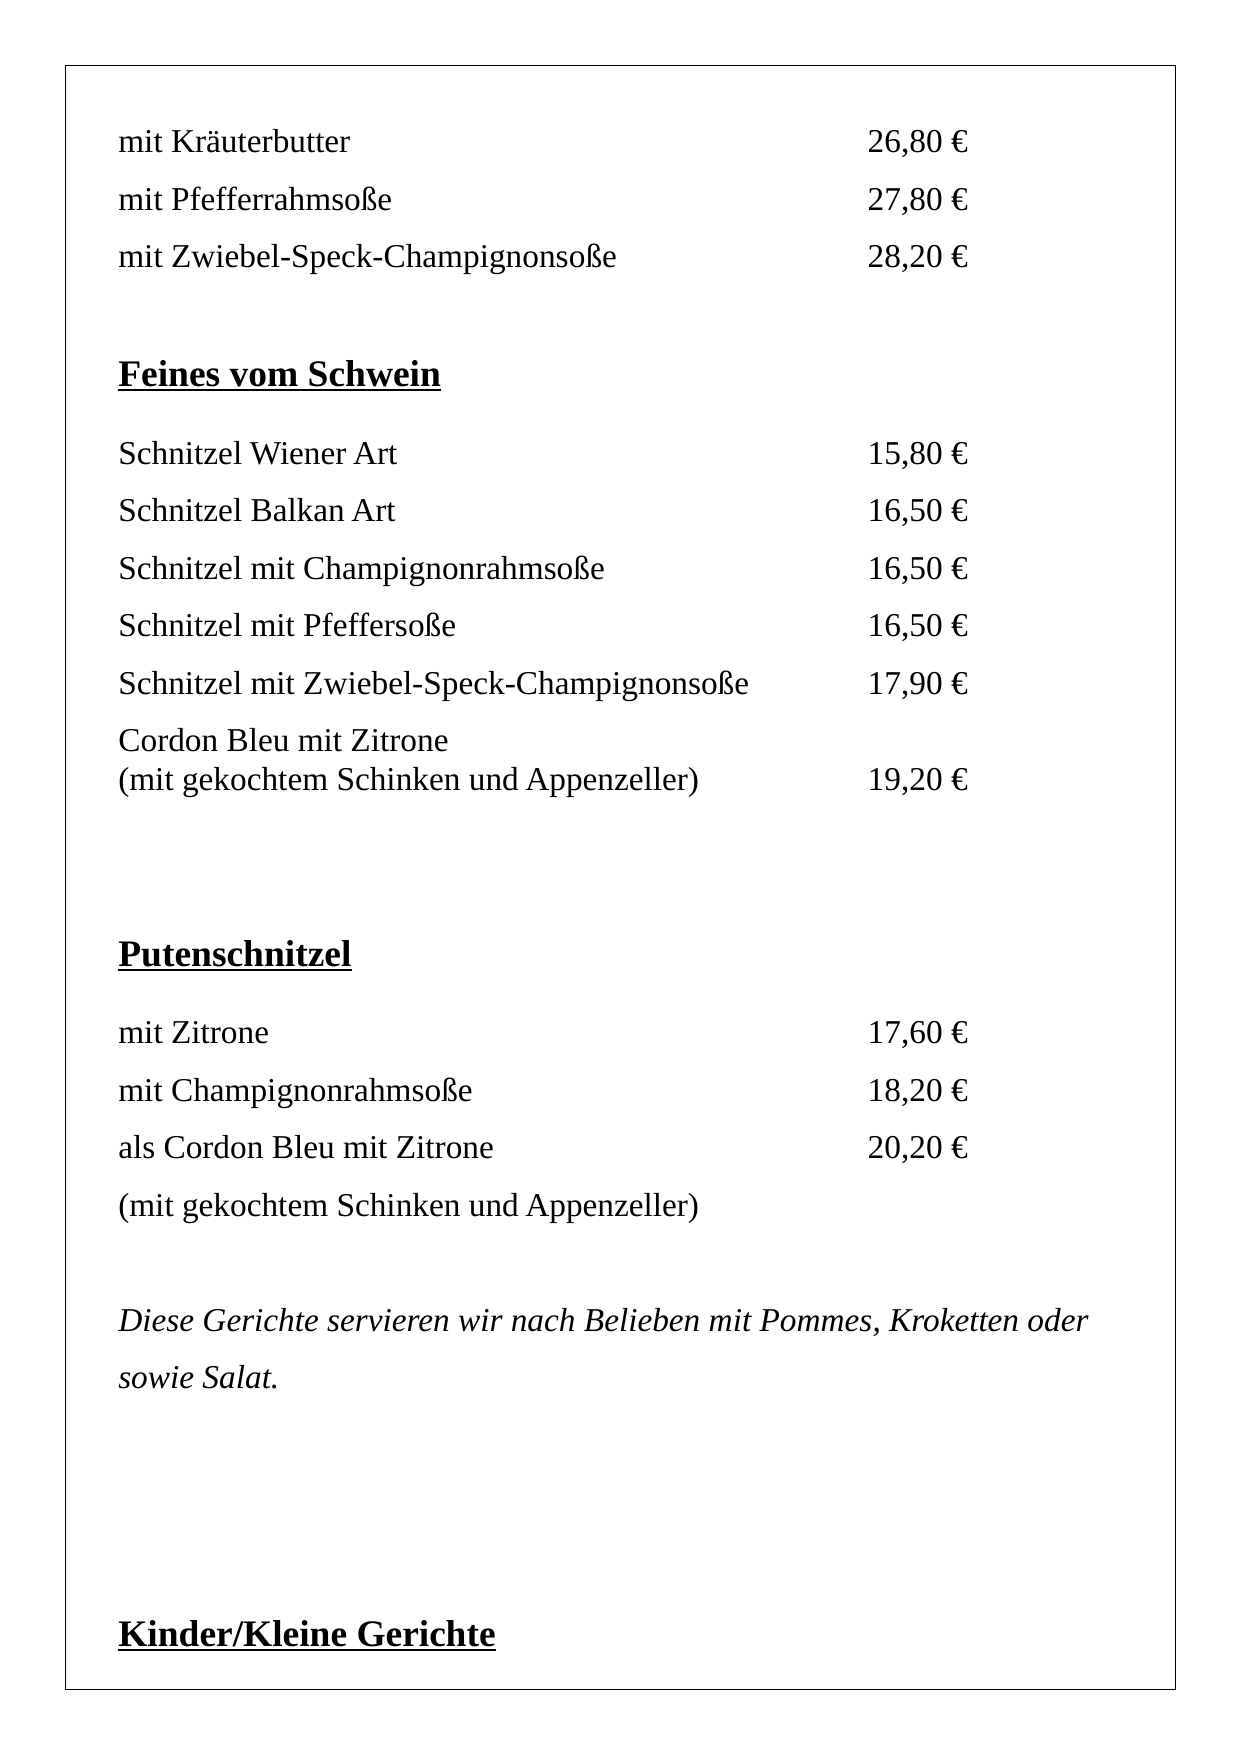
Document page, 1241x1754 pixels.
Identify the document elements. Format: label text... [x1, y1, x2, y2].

text Kinder/Kleine Gerichte [118, 1612, 1122, 1655]
text (mit gekochtem Schinken und Appenzeller) [118, 1185, 1122, 1224]
text mit Zwiebel-Speck-Champignonsoße 28,20 € [118, 237, 1122, 275]
text als Cordon Bleu mit Zitrone 20,20 € [118, 1128, 1122, 1166]
text Schnitzel Balkan Art 16,50 € [118, 491, 1122, 529]
text Schnitzel Wiener Art 15,80 € [118, 433, 1122, 471]
text mit Champignonrahmsoße 18,20 € [118, 1070, 1122, 1109]
text mit Pfefferrahmsoße 27,80 € [118, 179, 1122, 217]
text Schnitzel mit Zwiebel-Speck-Champignonsoße 17,90 € [118, 663, 1122, 701]
text Diese Gerichte servieren wir nach Belieben mit Pommes, Kroketten oder sowie Salat. [118, 1300, 1122, 1396]
text Schnitzel mit Pfeffersoße 16,50 € [118, 606, 1122, 644]
text mit Zitrone 17,60 € [118, 1013, 1122, 1051]
text mit Kräuterbutter 26,80 € [118, 122, 1122, 160]
text Putenschnitzel [118, 931, 1122, 974]
text Schnitzel mit Champignonrahmsoße 16,50 € [118, 548, 1122, 586]
text Cordon Bleu mit Zitrone [118, 721, 1122, 759]
text (mit gekochtem Schinken und Appenzeller) 19,20 € [118, 759, 1122, 797]
text Feines vom Schwein [118, 352, 1122, 395]
